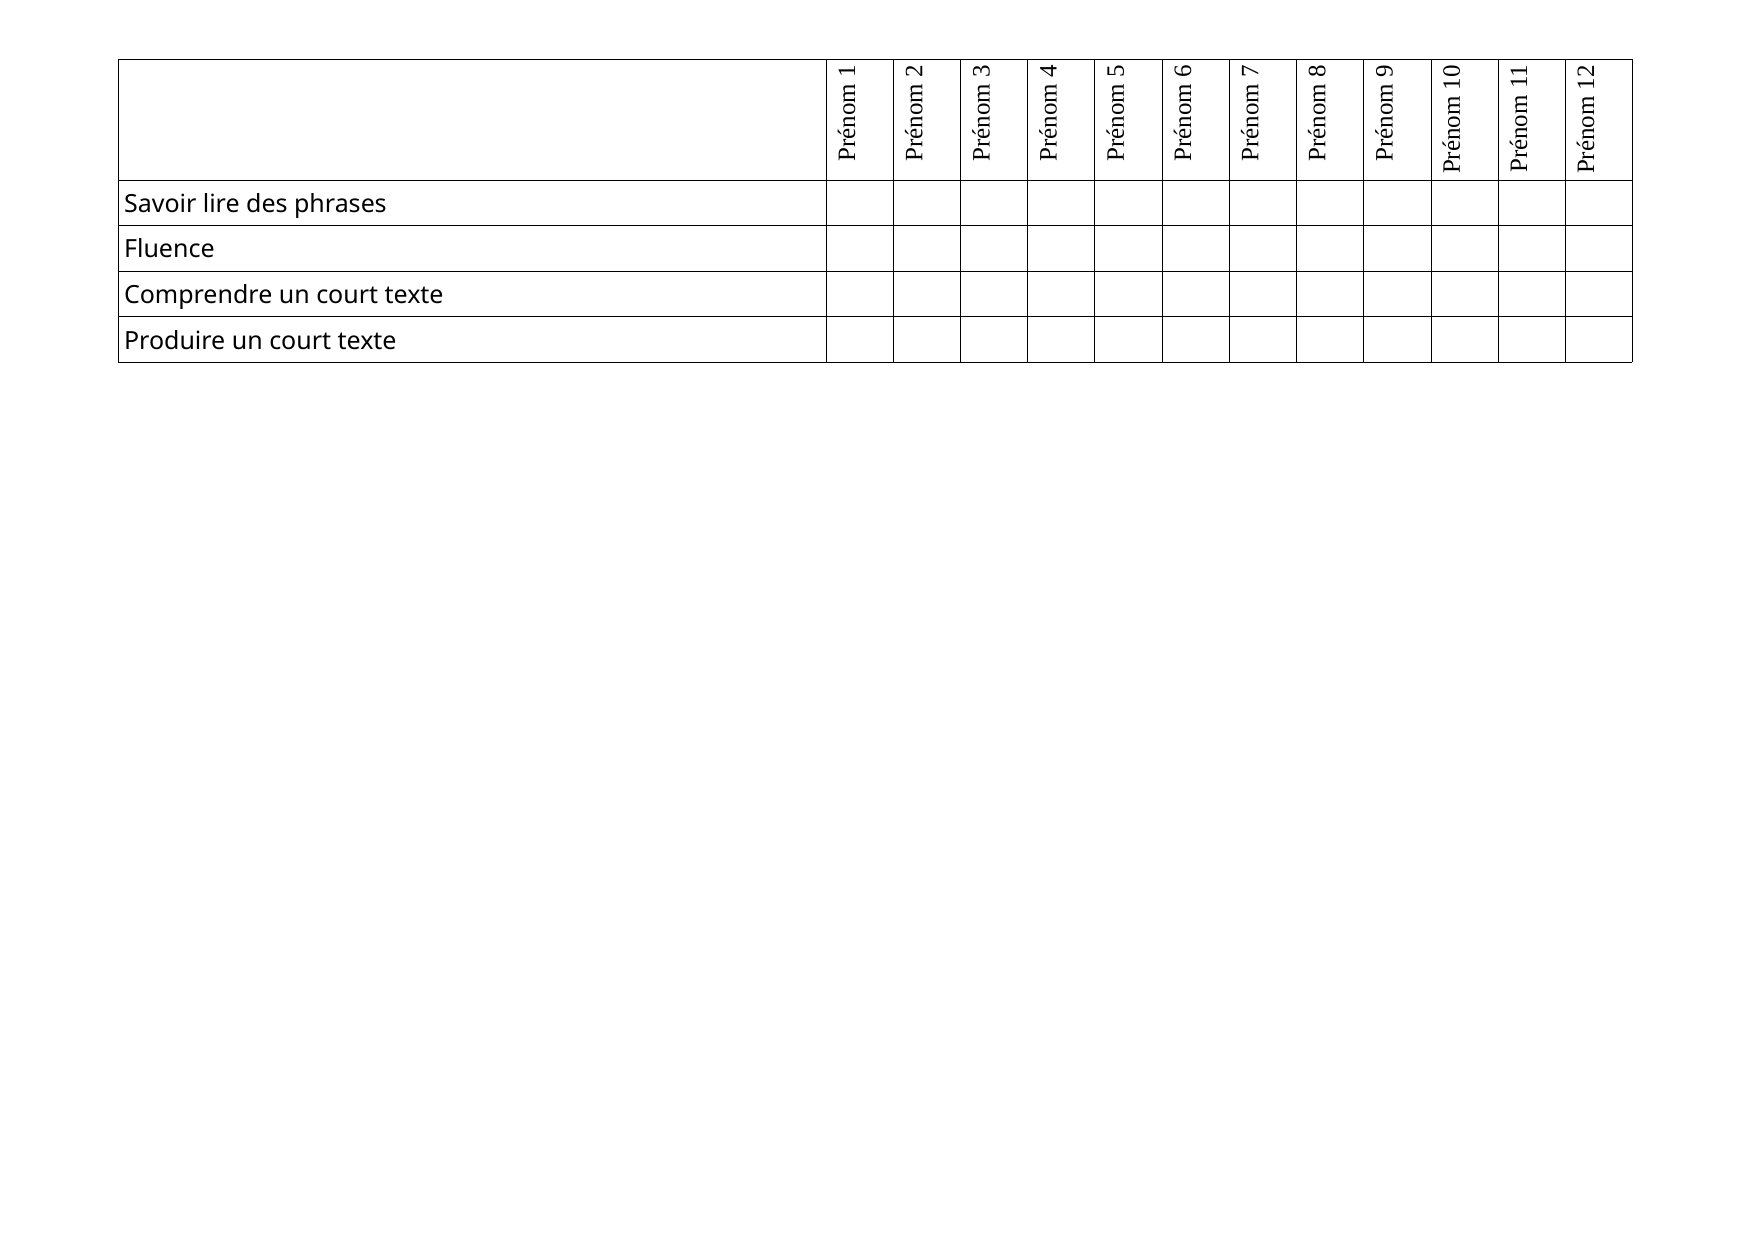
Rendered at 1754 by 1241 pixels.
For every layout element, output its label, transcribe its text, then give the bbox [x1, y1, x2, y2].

table_cell [1297, 317, 1363, 362]
table_cell [1095, 181, 1162, 225]
table_cell [894, 317, 960, 362]
table_cell Prénom 9 [1364, 60, 1431, 179]
table_cell [1163, 317, 1229, 362]
table_cell [1230, 181, 1296, 225]
table_cell [1499, 226, 1565, 271]
table_cell Fluence [119, 226, 826, 271]
table_cell Prénom 11 [1499, 60, 1565, 179]
table_cell [119, 60, 826, 179]
table_cell [1499, 181, 1565, 225]
table_cell [1028, 272, 1094, 316]
table_cell [1297, 181, 1363, 225]
table_cell [827, 226, 893, 271]
table_cell Produire un court texte [119, 317, 826, 362]
table_cell [1364, 226, 1431, 271]
table_cell [1499, 272, 1565, 316]
table_cell [1230, 317, 1296, 362]
table_cell [961, 181, 1027, 225]
table_cell [1028, 226, 1094, 271]
table_cell Prénom 4 [1028, 60, 1094, 179]
table_cell [961, 272, 1027, 316]
table_cell [1095, 317, 1162, 362]
table_cell [1432, 226, 1498, 271]
table_cell [1230, 272, 1296, 316]
table_cell Prénom 3 [961, 60, 1027, 179]
table_cell [1230, 226, 1296, 271]
table_cell [1028, 181, 1094, 225]
table_cell Comprendre un court texte [119, 272, 826, 316]
table_cell [827, 181, 893, 225]
table_cell Prénom 1 [827, 60, 893, 179]
table_cell Prénom 7 [1230, 60, 1296, 179]
table_cell Prénom 12 [1566, 60, 1632, 179]
table_cell [1566, 181, 1632, 225]
table_cell [1364, 272, 1431, 316]
table_cell [1432, 181, 1498, 225]
table_cell [961, 226, 1027, 271]
table_cell [894, 272, 960, 316]
table_cell Prénom 2 [894, 60, 960, 179]
table_cell Prénom 5 [1095, 60, 1162, 179]
table_cell [1163, 272, 1229, 316]
table_cell Prénom 8 [1297, 60, 1363, 179]
table_cell Prénom 6 [1163, 60, 1229, 179]
table_cell Prénom 10 [1432, 60, 1498, 179]
table_cell [961, 317, 1027, 362]
table_cell [1566, 226, 1632, 271]
table_cell [1566, 272, 1632, 316]
table_cell [827, 272, 893, 316]
table_cell [1364, 181, 1431, 225]
table_cell [1163, 226, 1229, 271]
table_cell [827, 317, 893, 362]
table_cell [894, 226, 960, 271]
table_cell [1095, 272, 1162, 316]
table_cell [1432, 317, 1498, 362]
table_cell [894, 181, 960, 225]
table_cell Savoir lire des phrases [119, 181, 826, 225]
table_cell [1499, 317, 1565, 362]
table_cell [1297, 226, 1363, 271]
table_cell [1364, 317, 1431, 362]
table_cell [1095, 226, 1162, 271]
table_cell [1163, 181, 1229, 225]
table_cell [1432, 272, 1498, 316]
table_cell [1566, 317, 1632, 362]
table_cell [1297, 272, 1363, 316]
table_cell [1028, 317, 1094, 362]
